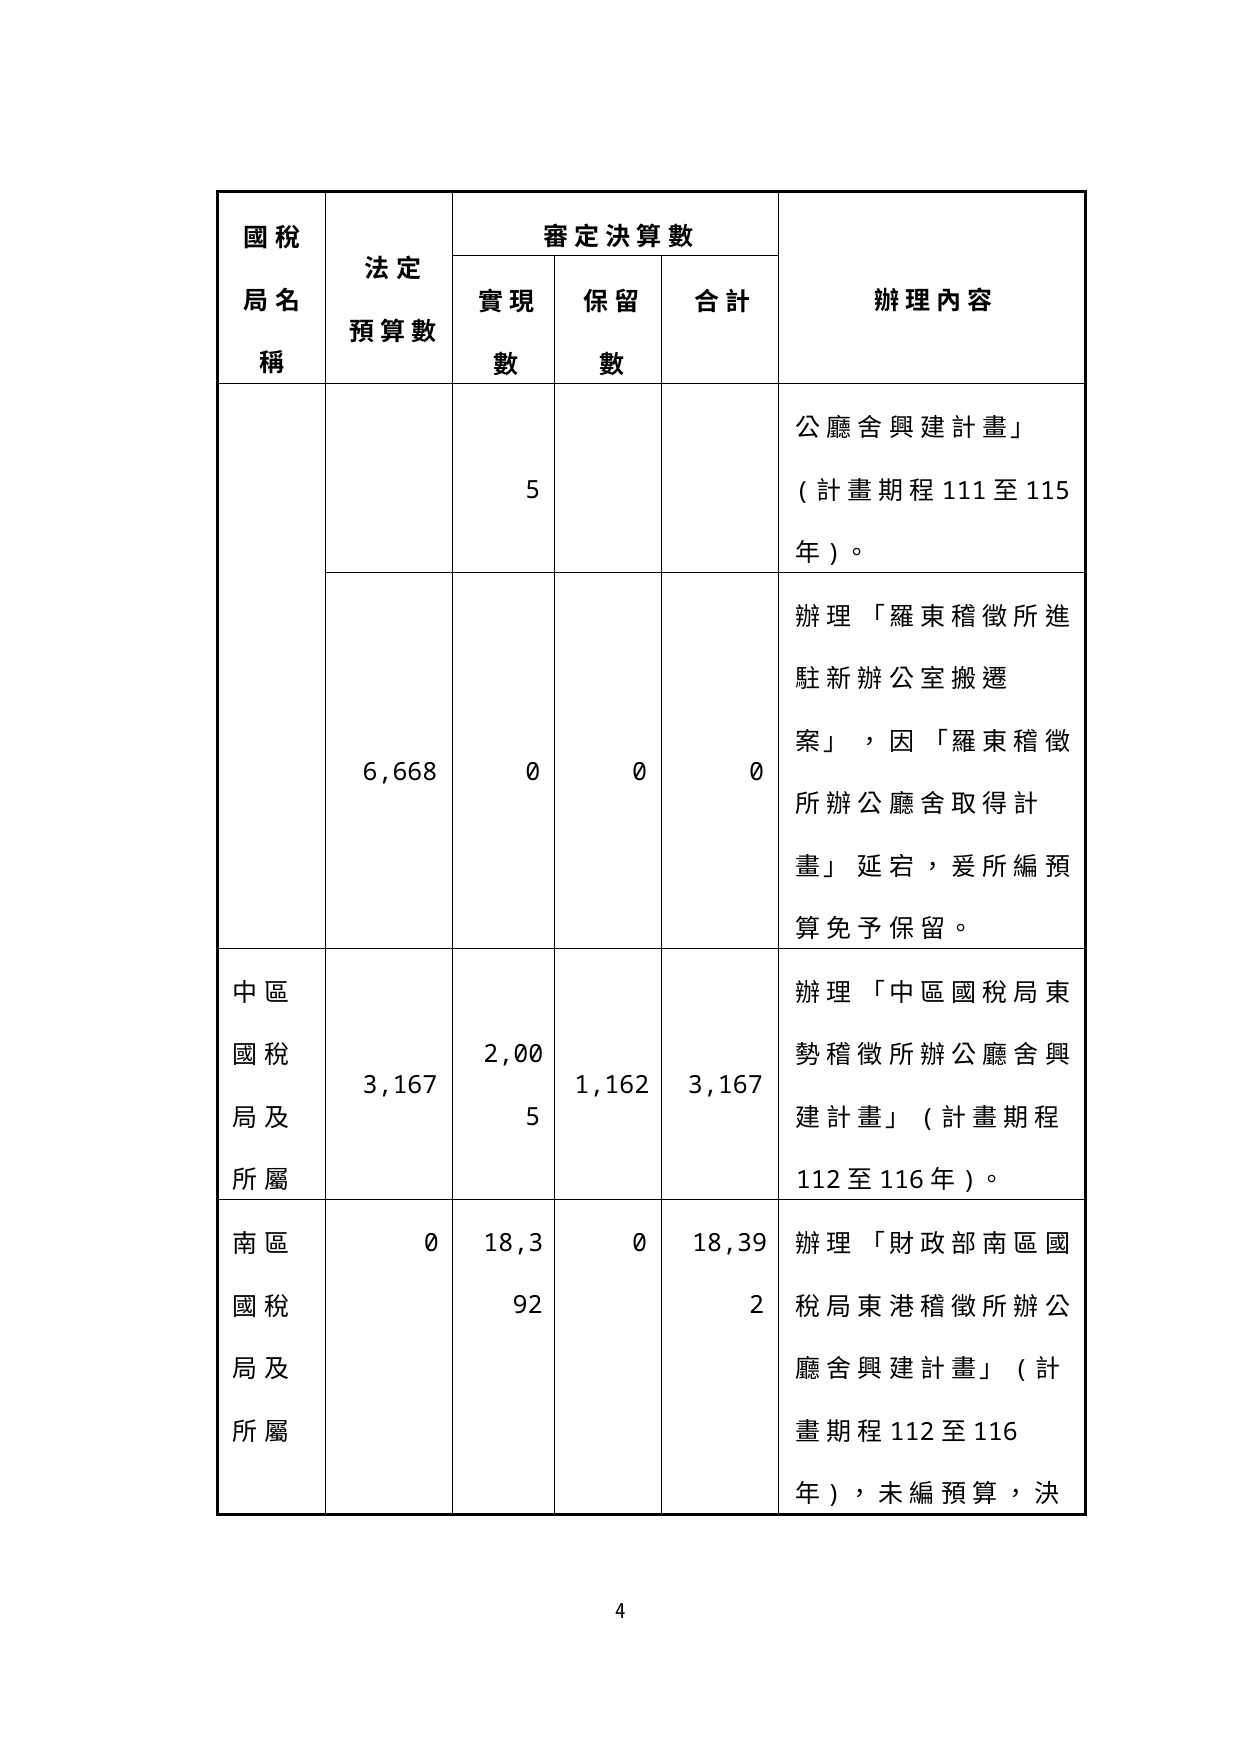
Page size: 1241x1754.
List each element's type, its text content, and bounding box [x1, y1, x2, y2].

table_cell 18,392 [662, 1200, 778, 1512]
table_header 審定決算數 [453, 193, 778, 255]
table_cell 辦理「財政部南區國稅局東港稽徵所辦公廳舍興建計畫」(計畫期程112至116年)，未編預算，決 [779, 1200, 1084, 1512]
table_cell 0 [555, 1200, 661, 1512]
table_cell 公廳舍興建計畫」(計畫期程111至115年)。 [779, 384, 1084, 572]
table_cell [219, 384, 325, 948]
table_cell 0 [555, 573, 661, 948]
table_cell 3,167 [662, 949, 778, 1199]
table_cell 辦理「羅東稽徵所進駐新辦公室搬遷案」，因「羅東稽徵所辦公廳舍取得計畫」延宕，爰所編預算免予保留。 [779, 573, 1084, 948]
table_cell 0 [326, 1200, 452, 1512]
table_cell 保留數 [555, 256, 661, 383]
table_cell 合計 [662, 256, 778, 383]
table_cell 辦理「中區國稅局東勢稽徵所辦公廳舍興建計畫」(計畫期程112至116年)。 [779, 949, 1084, 1199]
table_cell 18,392 [453, 1200, 554, 1512]
table_cell 中區國稅局及所屬 [219, 949, 325, 1199]
table_cell [662, 384, 778, 572]
table_cell 0 [662, 573, 778, 948]
table_cell [326, 384, 452, 572]
table_cell 實現數 [453, 256, 554, 383]
table_header 辦理內容 [779, 193, 1084, 383]
table_cell 1,162 [555, 949, 661, 1199]
table_cell 2,005 [453, 949, 554, 1199]
table_cell [555, 384, 661, 572]
table_header 法定 預算數 [326, 193, 452, 383]
table_header 國稅局名稱 [219, 193, 325, 383]
table_cell 5 [453, 384, 554, 572]
table_cell 3,167 [326, 949, 452, 1199]
table_cell 6,668 [326, 573, 452, 948]
table_cell 南區國稅局及所屬 [219, 1200, 325, 1512]
table_cell 0 [453, 573, 554, 948]
